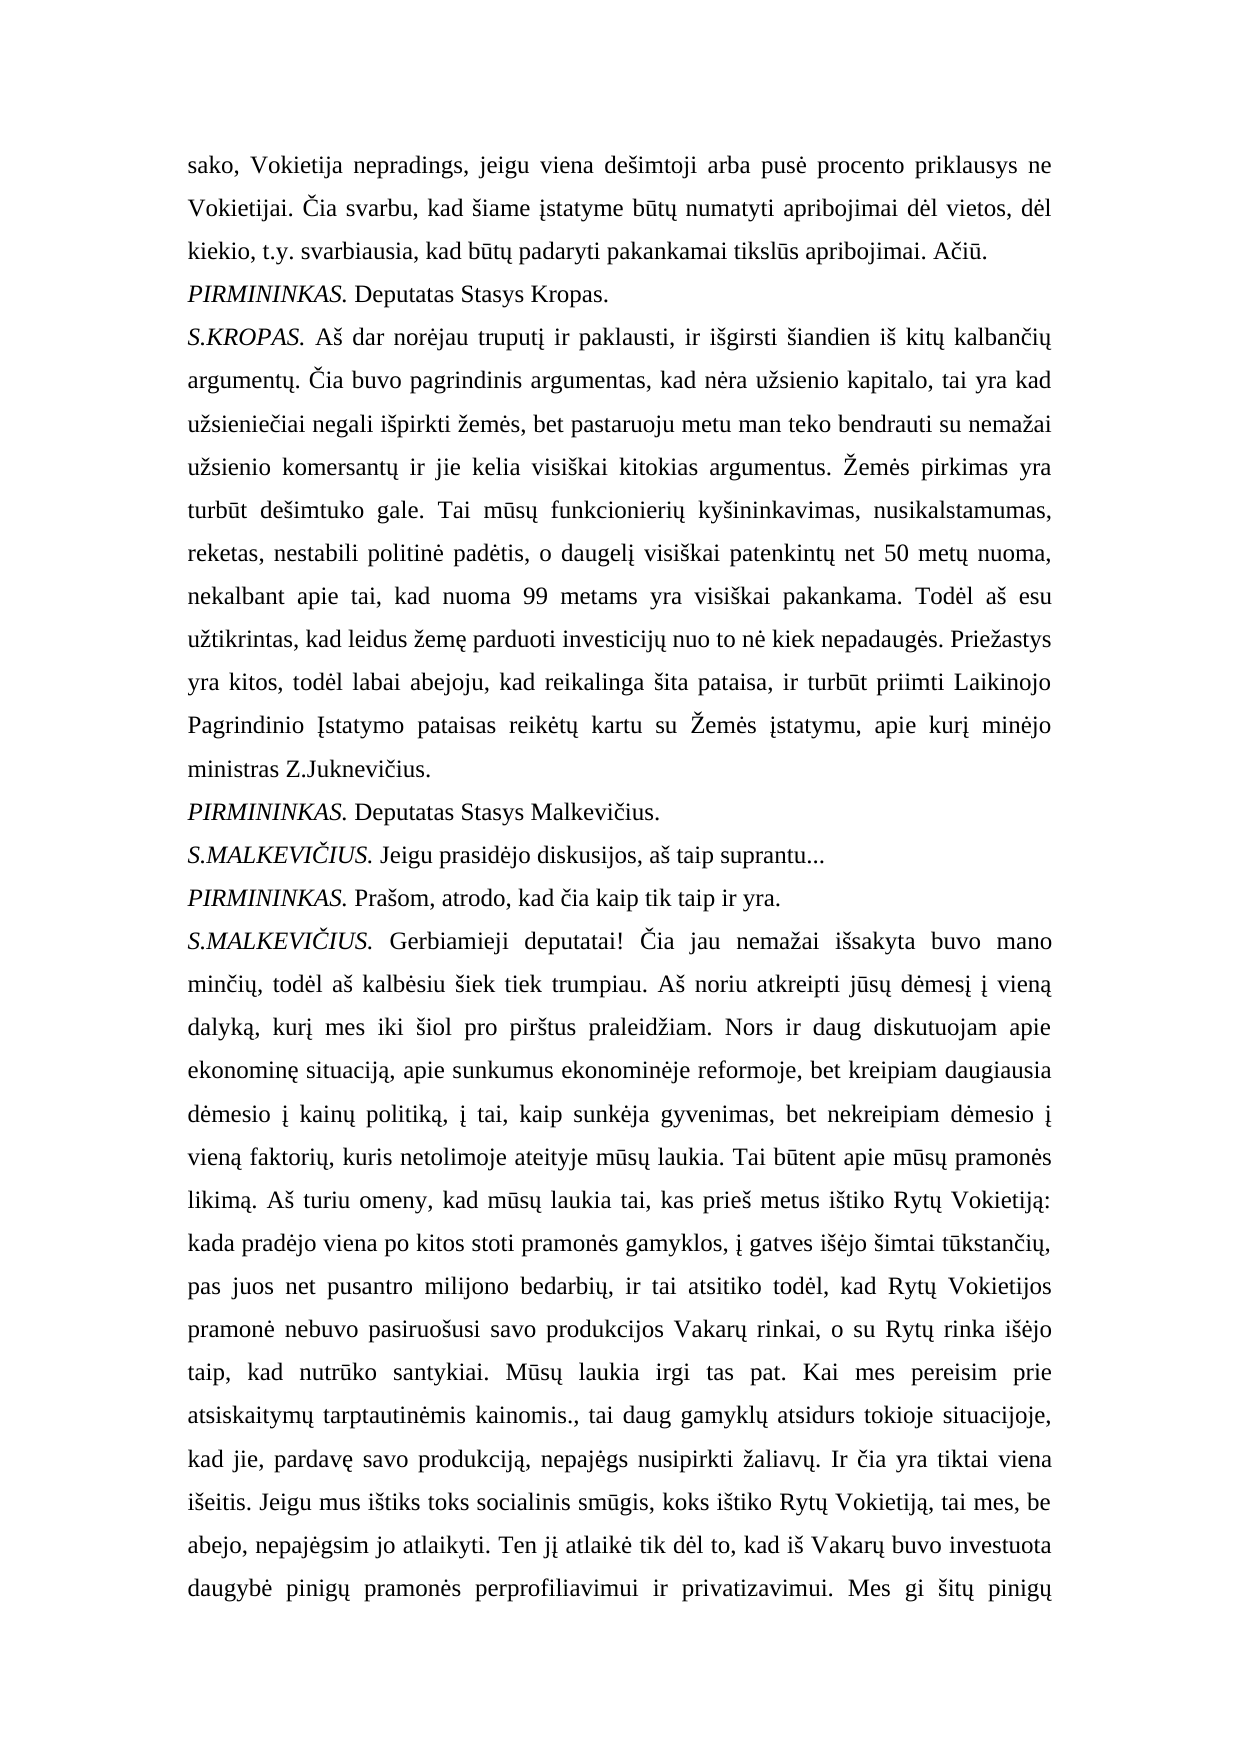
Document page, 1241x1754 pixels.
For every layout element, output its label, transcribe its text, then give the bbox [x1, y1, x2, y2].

text PIRMININKAS. Deputatas Stasys Malkevičius. [187, 797, 1053, 826]
text PIRMININKAS. Deputatas Stasys Kropas. [187, 279, 1053, 308]
text S.MALKEVIČIUS. Jeigu prasidėjo diskusijos, aš taip suprantu... [187, 840, 1053, 869]
text sako, Vokietija nepradings, jeigu viena dešimtoji arba pusė procento priklausys ne Vokietijai. Čia svarbu, kad šiame įstatyme būtų numatyti apribojimai dėl vietos, dėl kiekio, t.y. svarbiausia, kad būtų padaryti pakankamai tikslūs apribojimai. Ačiū. [187, 150, 1053, 265]
text S.MALKEVIČIUS. Gerbiamieji deputatai! Čia jau nemažai išsakyta buvo mano minčių, todėl aš kalbėsiu šiek tiek trumpiau. Aš noriu atkreipti jūsų dėmesį į vieną dalyką, kurį mes iki šiol pro pirštus praleidžiam. Nors ir daug diskutuojam apie ekonominę situaciją, apie sunkumus ekonominėje reformoje, bet kreipiam daugiausia dėmesio į kainų politiką, į tai, kaip sunkėja gyvenimas, bet nekreipiam dėmesio į vieną faktorių, kuris netolimoje ateityje mūsų laukia. Tai būtent apie mūsų pramonės likimą. Aš turiu omeny, kad mūsų laukia tai, kas prieš metus ištiko Rytų Vokietiją: kada pradėjo viena po kitos stoti pramonės gamyklos, į gatves išėjo šimtai tūkstančių, pas juos net pusantro milijono bedarbių, ir tai atsitiko todėl, kad Rytų Vokietijos pramonė nebuvo pasiruošusi savo produkcijos Vakarų rinkai, o su Rytų rinka išėjo taip, kad nutrūko santykiai. Mūsų laukia irgi tas pat. Kai mes pereisim prie atsiskaitymų tarptautinėmis kainomis., tai daug gamyklų atsidurs tokioje situacijoje, kad jie, pardavę savo produkciją, nepajėgs nusipirkti žaliavų. Ir čia yra tiktai viena išeitis. Jeigu mus ištiks toks socialinis smūgis, koks ištiko Rytų Vokietiją, tai mes, be abejo, nepajėgsim jo atlaikyti. Ten jį atlaikė tik dėl to, kad iš Vakarų buvo investuota daugybė pinigų pramonės perprofiliavimui ir privatizavimui. Mes gi šitų pinigų [187, 926, 1053, 1602]
text S.KROPAS. Aš dar norėjau truputį ir paklausti, ir išgirsti šiandien iš kitų kalbančių argumentų. Čia buvo pagrindinis argumentas, kad nėra užsienio kapitalo, tai yra kad užsieniečiai negali išpirkti žemės, bet pastaruoju metu man teko bendrauti su nemažai užsienio komersantų ir jie kelia visiškai kitokias argumentus. Žemės pirkimas yra turbūt dešimtuko gale. Tai mūsų funkcionierių kyšininkavimas, nusikalstamumas, reketas, nestabili politinė padėtis, o daugelį visiškai patenkintų net 50 metų nuoma, nekalbant apie tai, kad nuoma 99 metams yra visiškai pakankama. Todėl aš esu užtikrintas, kad leidus žemę parduoti investicijų nuo to nė kiek nepadaugės. Priežastys yra kitos, todėl labai abejoju, kad reikalinga šita pataisa, ir turbūt priimti Laikinojo Pagrindinio Įstatymo pataisas reikėtų kartu su Žemės įstatymu, apie kurį minėjo ministras Z.Juknevičius. [187, 322, 1053, 782]
text PIRMININKAS. Prašom, atrodo, kad čia kaip tik taip ir yra. [187, 883, 1053, 912]
